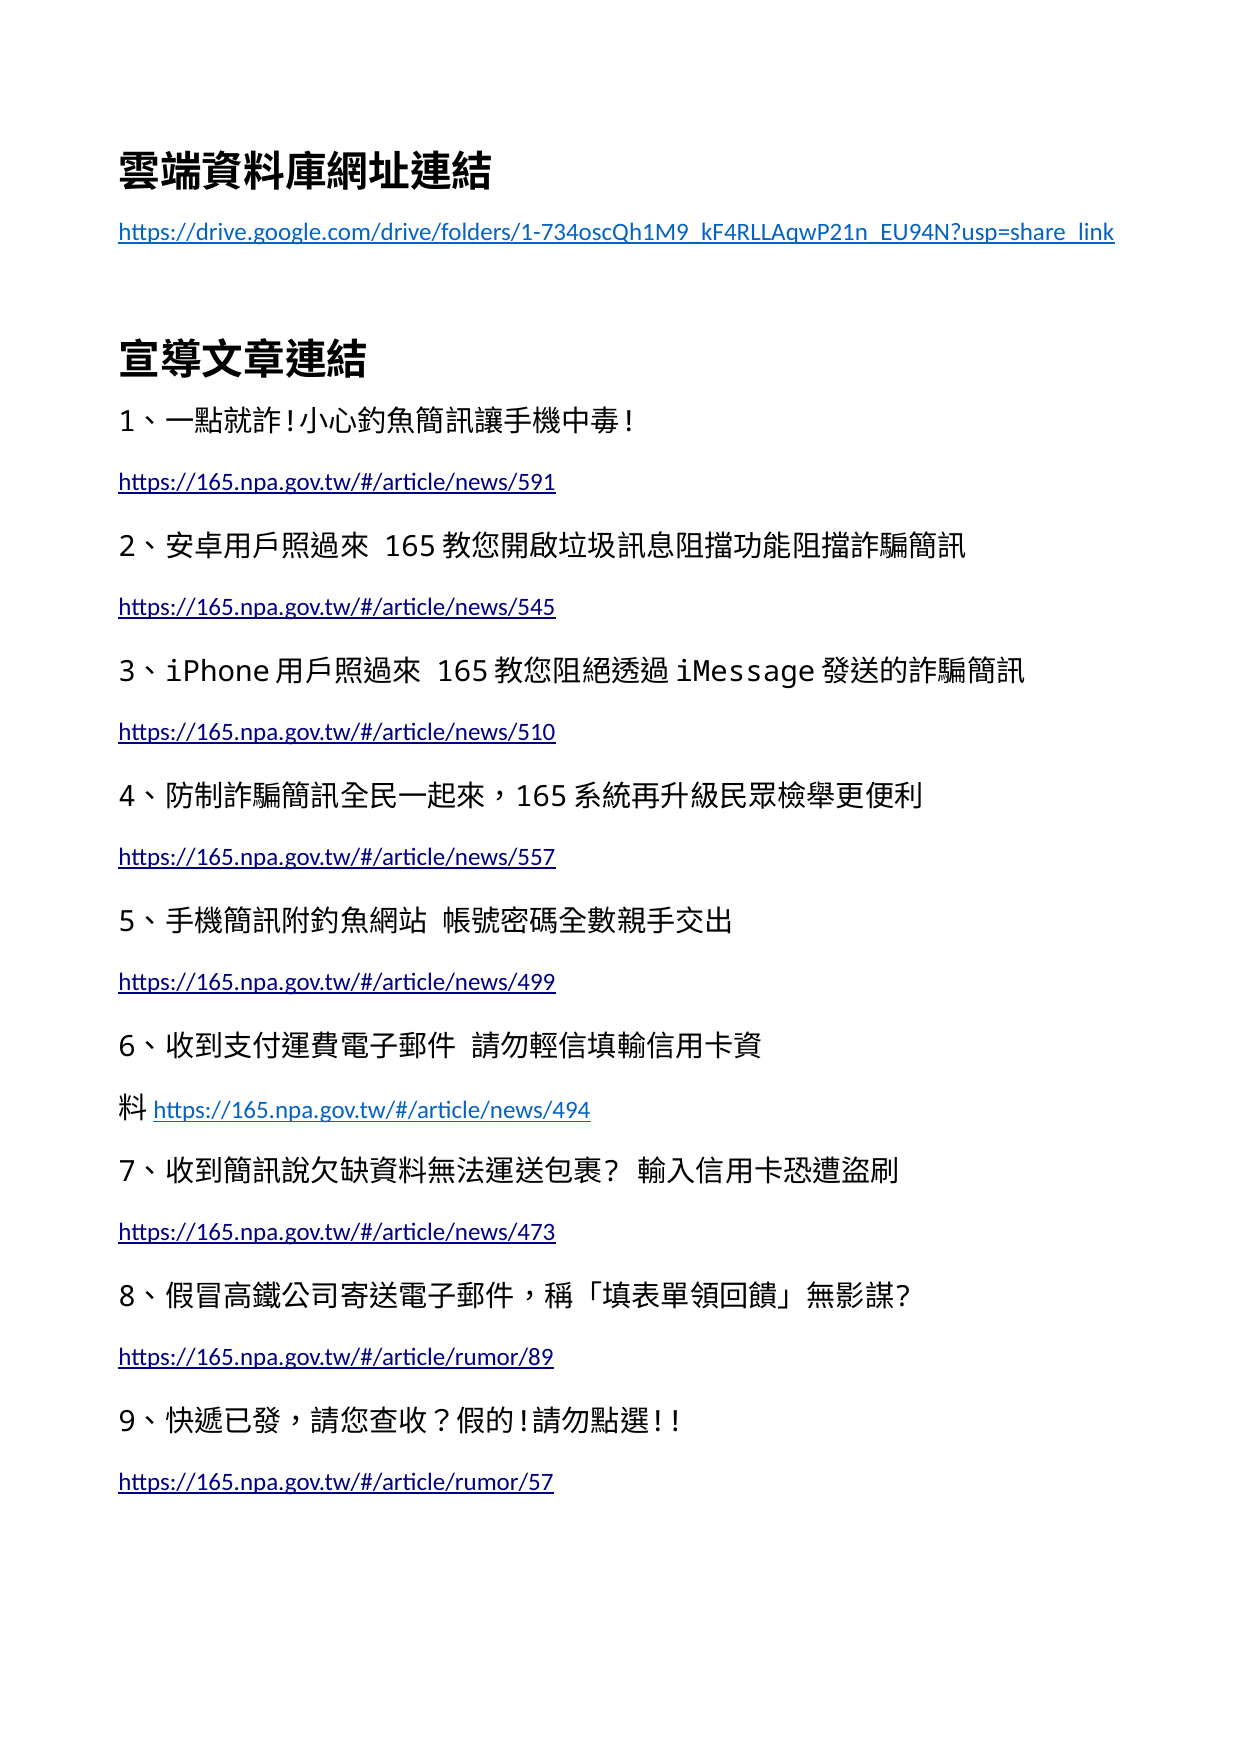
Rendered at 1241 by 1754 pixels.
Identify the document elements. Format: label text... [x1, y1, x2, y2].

text https://165.npa.gov.tw/#/article/rumor/89 [118, 1314, 1122, 1377]
text https://165.npa.gov.tw/#/article/rumor/57 [118, 1439, 1122, 1502]
text 6、收到支付運費電子郵件 請勿輕信填輸信用卡資料https://165.npa.gov.tw/#/article/news/494 [118, 1002, 1122, 1127]
text 宣導文章連結 [118, 314, 1122, 377]
text 3、iPhone用戶照過來 165教您阻絕透過iMessage發送的詐騙簡訊 [118, 627, 1122, 689]
text 8、假冒高鐵公司寄送電子郵件，稱「填表單領回饋」無影謀? [118, 1252, 1122, 1314]
text 9、快遞已發，請您查收？假的!請勿點選!! [118, 1377, 1122, 1439]
text https://165.npa.gov.tw/#/article/news/557 [118, 814, 1122, 877]
text https://165.npa.gov.tw/#/article/news/591 [118, 439, 1122, 502]
text 4、防制詐騙簡訊全民一起來，165系統再升級民眾檢舉更便利 [118, 752, 1122, 814]
text 1、一點就詐!小心釣魚簡訊讓手機中毒! [118, 377, 1122, 439]
text 雲端資料庫網址連結 [118, 127, 1122, 189]
text https://165.npa.gov.tw/#/article/news/545 [118, 564, 1122, 627]
text https://165.npa.gov.tw/#/article/news/473 [118, 1189, 1122, 1252]
text 7、收到簡訊說欠缺資料無法運送包裹? 輸入信用卡恐遭盜刷 [118, 1127, 1122, 1189]
text 5、手機簡訊附釣魚網站 帳號密碼全數親手交出 https://165.npa.gov.tw/#/article/news/499 [118, 877, 1122, 1002]
text https://drive.google.com/drive/folders/1-734oscQh1M9_kF4RLLAqwP21n_EU94N?usp=share_link [118, 189, 1122, 252]
text https://165.npa.gov.tw/#/article/news/510 [118, 689, 1122, 752]
text 2、安卓用戶照過來 165教您開啟垃圾訊息阻擋功能阻擋詐騙簡訊 [118, 502, 1122, 564]
